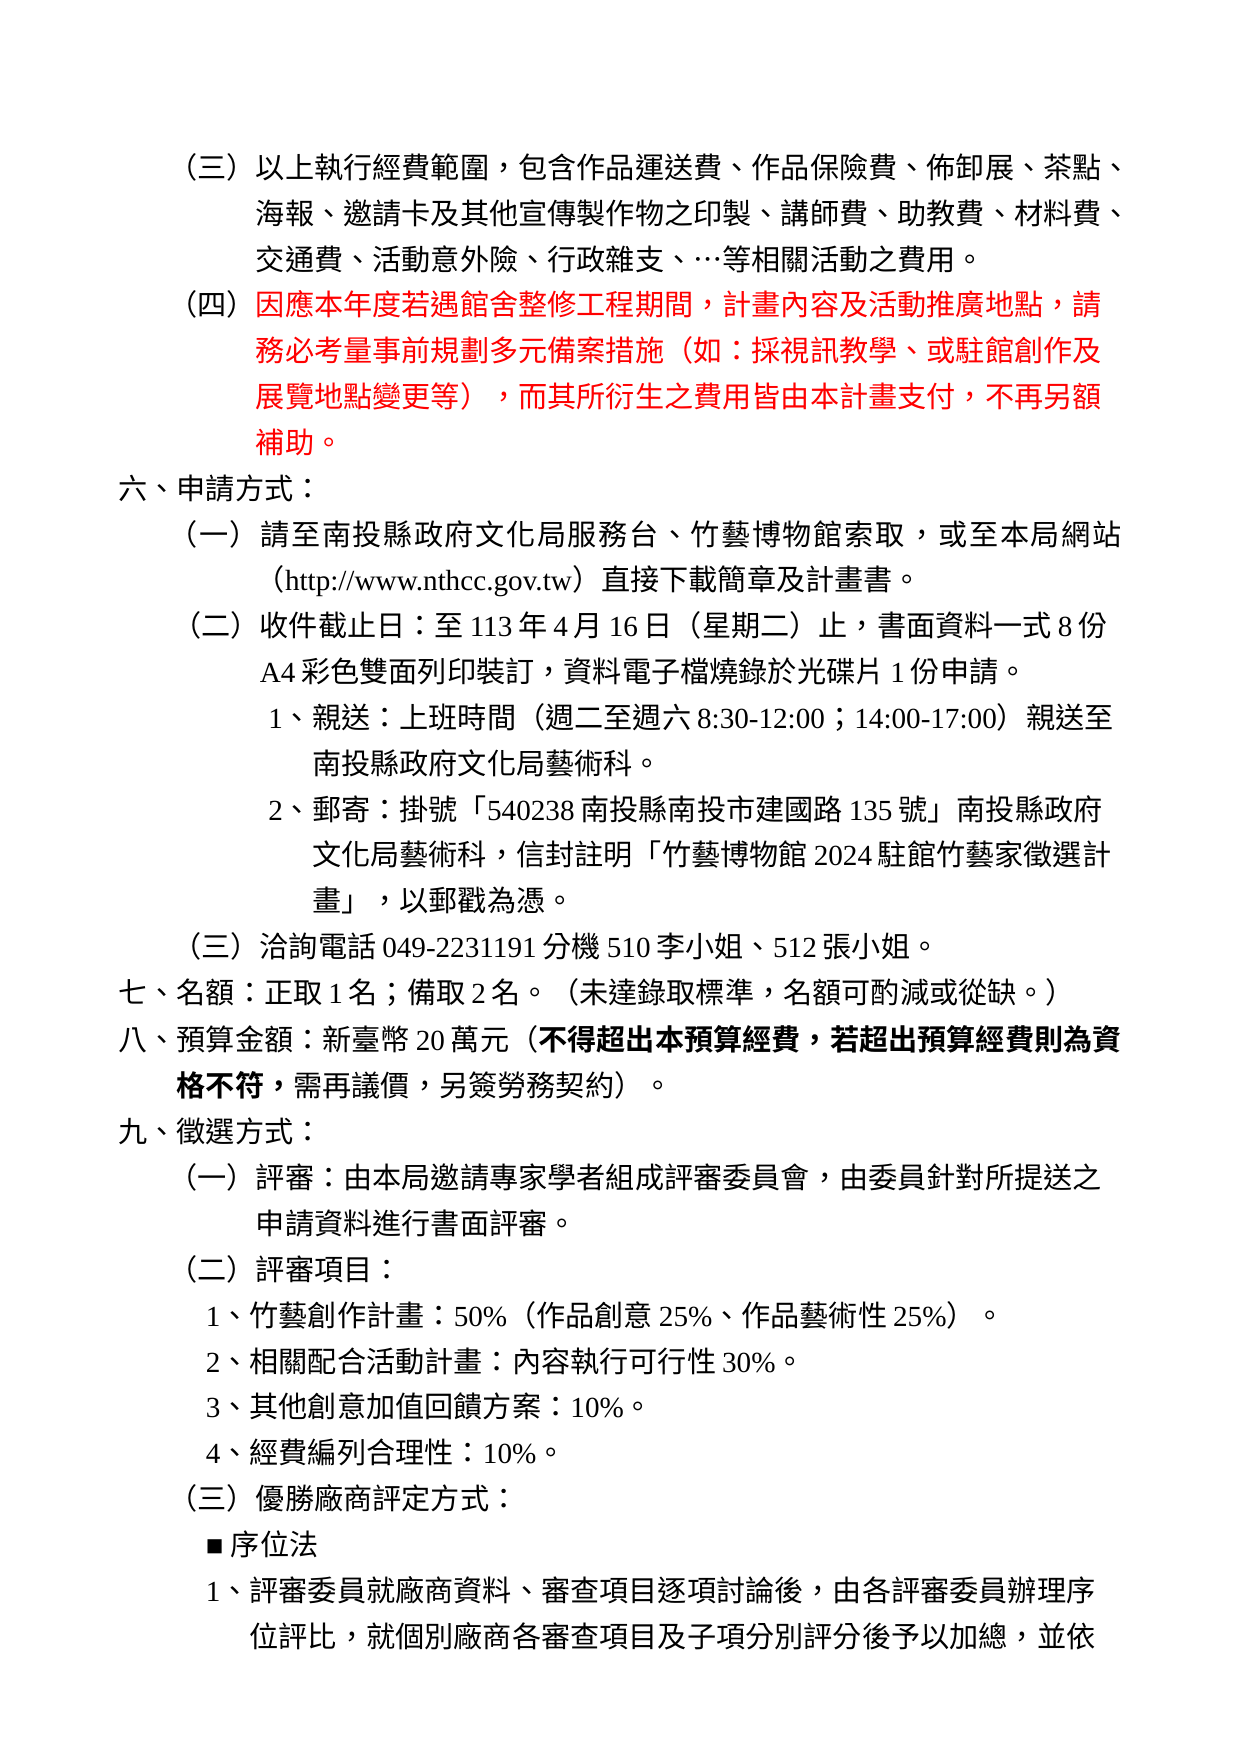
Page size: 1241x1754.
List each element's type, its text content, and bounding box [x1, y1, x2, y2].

text 八、預算金額：新臺幣20萬元（不得超出本預算經費，若超出預算經費則為資格不符，需再議價，另簽勞務契約）。 [118, 1012, 1122, 1106]
text 七、名額：正取1名；備取2名。（未達錄取標準，名額可酌減或從缺。） [118, 967, 1122, 1012]
text （一）請至南投縣政府文化局服務台、竹藝博物館索取，或至本局網站（http://www.nthcc.gov.tw）直接下載簡章及計畫書。 [168, 508, 1122, 600]
text 1、竹藝創作計畫：50%（作品創意25%、作品藝術性25%）。 [206, 1289, 1122, 1335]
text （二）評審項目： [168, 1244, 1122, 1289]
text 4、經費編列合理性：10%。 [206, 1427, 1122, 1473]
text （三）洽詢電話049-2231191分機510李小姐、512張小姐。 [172, 921, 1122, 967]
text 2、相關配合活動計畫：內容執行可行性30%。 [206, 1335, 1122, 1381]
text （四）因應本年度若遇館舍整修工程期間，計畫內容及活動推廣地點，請務必考量事前規劃多元備案措施（如：採視訊教學、或駐館創作及展覽地點變更等），而其所衍生之費用皆由本計畫支付，不再另額補助。 [168, 279, 1122, 462]
text 九、徵選方式： [118, 1106, 1122, 1152]
text （三）優勝廠商評定方式： [168, 1473, 1122, 1519]
text 1、評審委員就廠商資料、審查項目逐項討論後，由各評審委員辦理序位評比，就個別廠商各審查項目及子項分別評分後予以加總，並依 [206, 1564, 1122, 1656]
text （二）收件截止日：至113年4月16日（星期二）止，書面資料一式8份A4彩色雙面列印裝訂，資料電子檔燒錄於光碟片1份申請。 [172, 600, 1122, 692]
text （一）評審：由本局邀請專家學者組成評審委員會，由委員針對所提送之申請資料進行書面評審。 [168, 1152, 1122, 1244]
text 六、申請方式： [118, 462, 1122, 508]
text 2、郵寄：掛號「540238南投縣南投市建國路135號」南投縣政府文化局藝術科，信封註明「竹藝博物館2024駐館竹藝家徵選計畫」，以郵戳為憑。 [268, 783, 1122, 921]
text （三）以上執行經費範圍，包含作品運送費、作品保險費、佈卸展、茶點、海報、邀請卡及其他宣傳製作物之印製、講師費、助教費、材料費、交通費、活動意外險、行政雜支、…等相關活動之費用。 [168, 142, 1122, 279]
text 3、其他創意加值回饋方案：10%。 [206, 1381, 1122, 1427]
text ■ 序位法 [206, 1519, 1122, 1564]
text 1、親送：上班時間（週二至週六8:30-12:00；14:00-17:00）親送至南投縣政府文化局藝術科。 [268, 692, 1122, 783]
